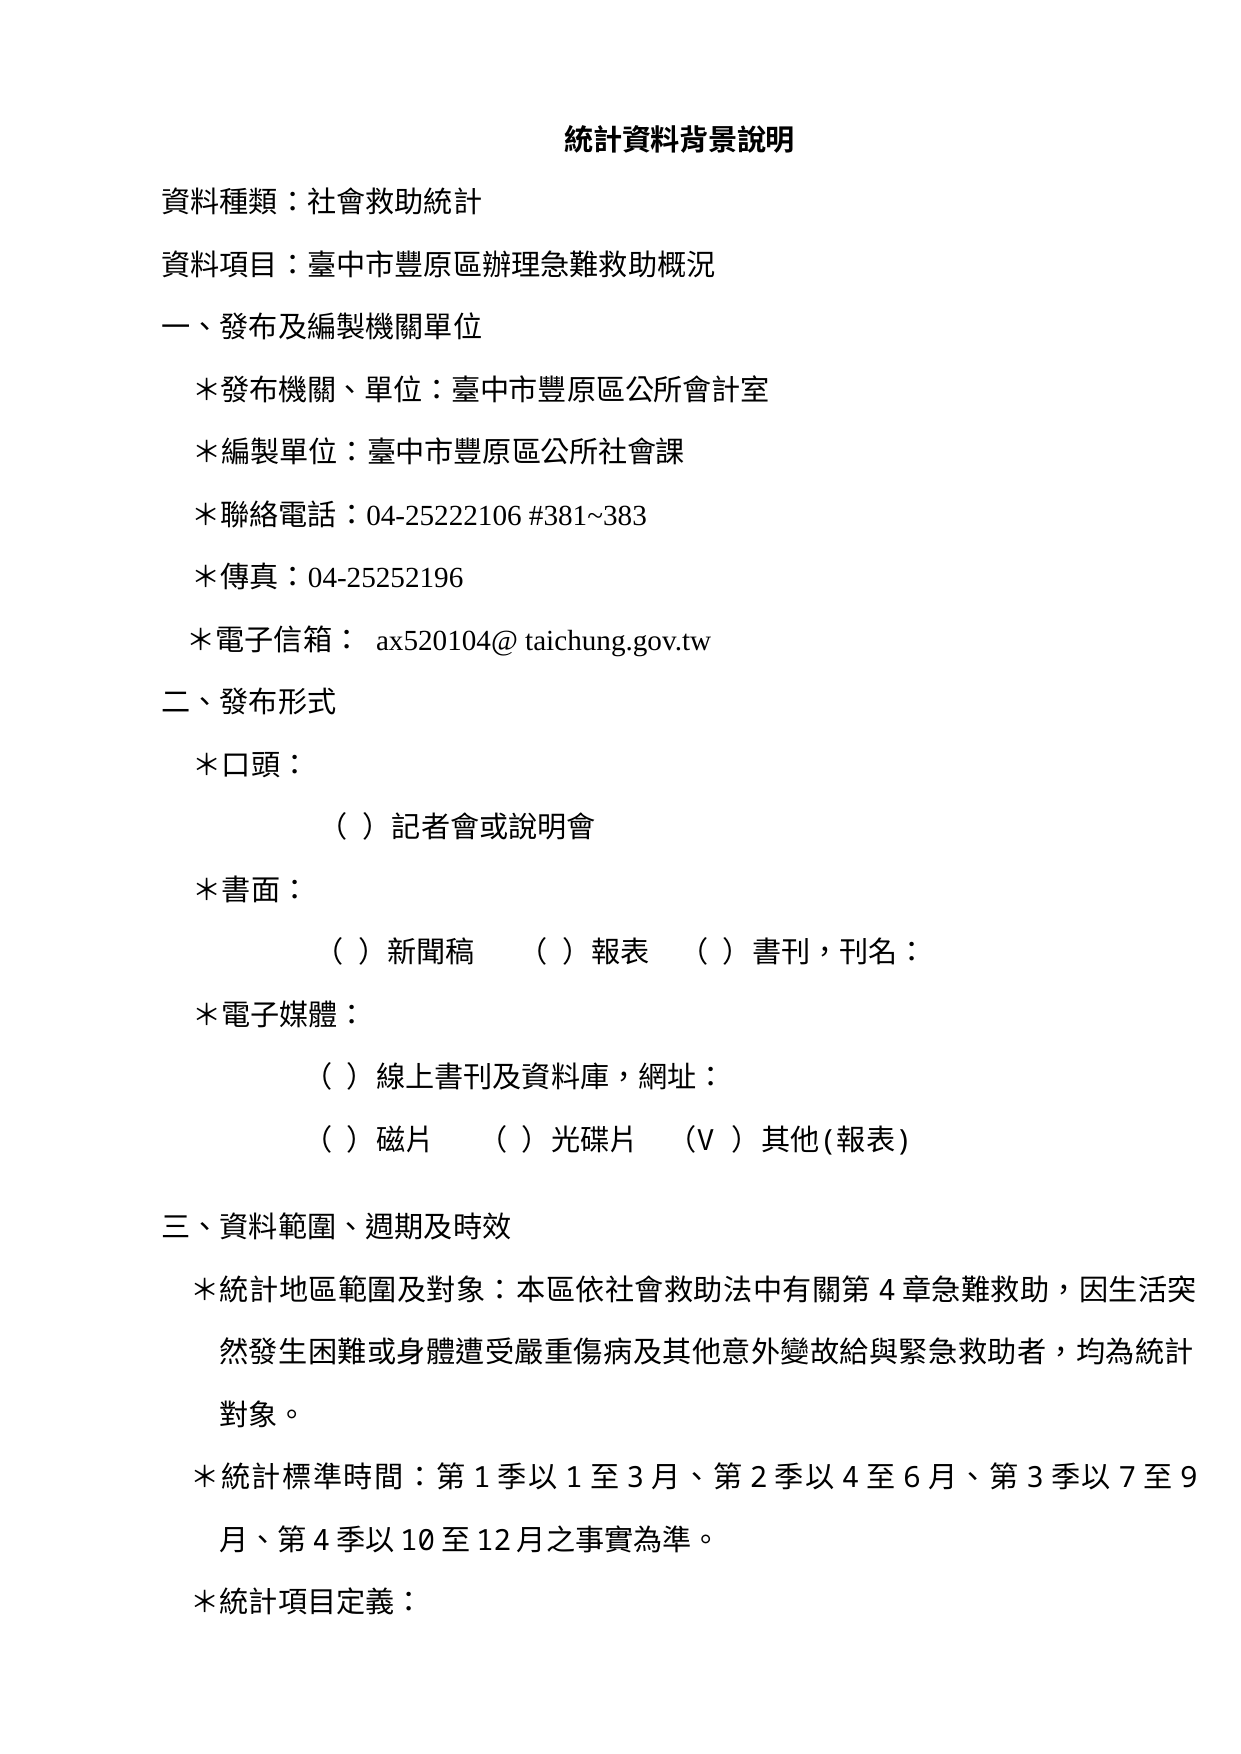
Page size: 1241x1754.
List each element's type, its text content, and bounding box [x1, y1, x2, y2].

table_header 統計資料背景說明 資料種類：社會救助統計 資料項目：臺中市豐原區辦理急難救助概況 一、發布及編製機關單位 ＊發布機關、單位：臺中市豐原區公所會計室 ＊編製單位：臺中市豐原區公所社會課 ＊聯絡電話：04-25222106 #381~383 ＊傳真：04-25252196 ＊電子信箱： ax520104@ taichung.gov.tw 二、發布形式 口頭： （ ）記者會或說明會 書面： （ ）新聞稿 （ ）報表 （ ）書刊，刊名： ＊電子媒體： （ ）線上書刊及資料庫，網址： （ ）磁片 （ ）光碟片 （V ）其他(報表) 三、資料範圍、週期及時效 ＊統計地區範圍及對象：本區依社會救助法中有關第4章急難救助，因生活突然發生困難或身體遭受嚴重傷病及其他意外變故給與緊急救助者，均為統計對象。 ＊統計標準時間：第1季以1至3月、第2季以4至6月、第3季以7至9月、第4季以10至12月之事實為準。 ＊統計項目定義： [150, 96, 1209, 1621]
